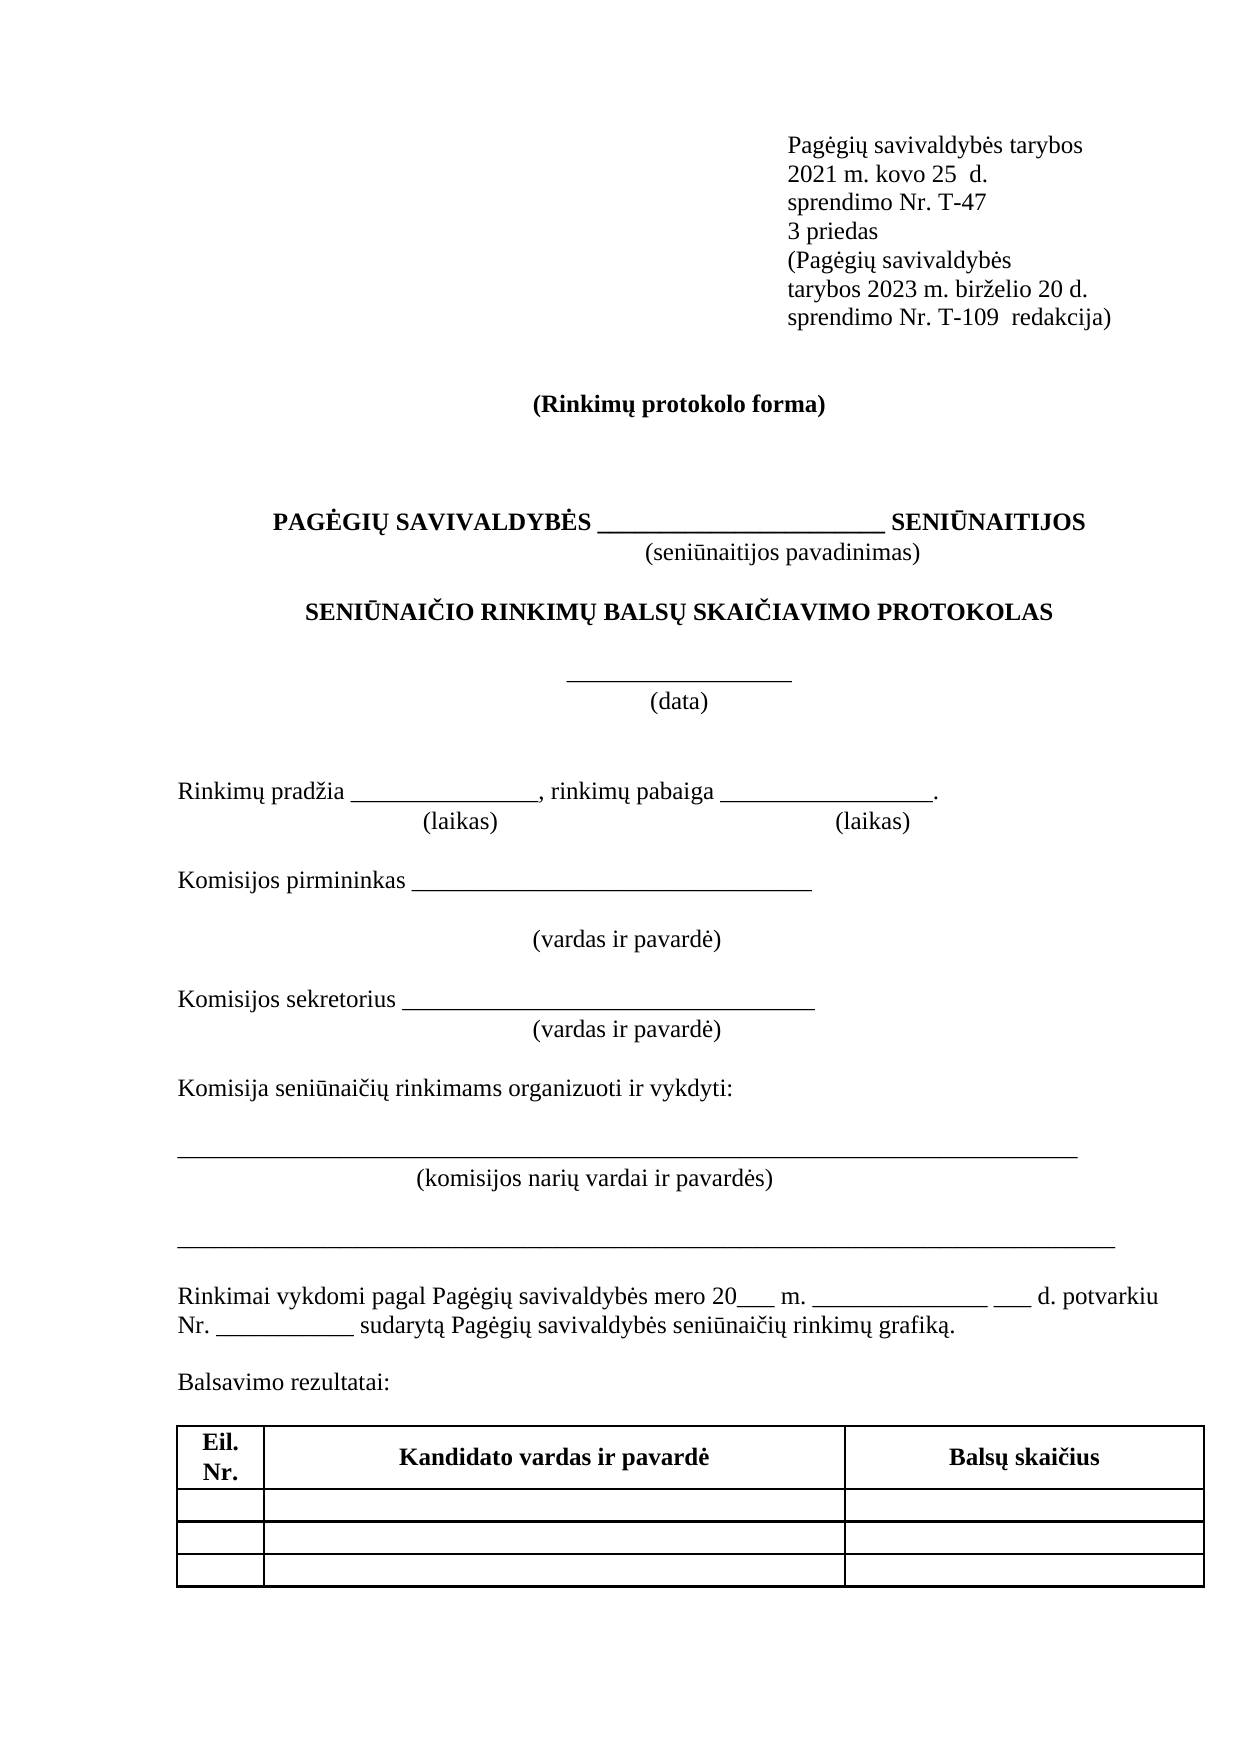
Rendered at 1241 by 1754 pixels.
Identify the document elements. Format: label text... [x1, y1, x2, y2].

text (data) [177, 686, 1181, 715]
table_header Balsų skaičius [846, 1427, 1203, 1488]
table_cell [178, 1523, 263, 1553]
table_cell [265, 1490, 844, 1520]
text ___________________________________________________________________________ [177, 1222, 1181, 1251]
text (vardas ir pavardė) [177, 924, 1181, 953]
text Rinkimai vykdomi pagal Pagėgių savivaldybės mero 20___ m. ______________ ___ d. potvarkiu Nr. ___________ sudarytą Pagėgių savivaldybės seniūnaičių rinkimų grafiką. [177, 1281, 1181, 1339]
table_cell [846, 1523, 1203, 1553]
table_cell [178, 1490, 263, 1520]
table_cell [846, 1555, 1203, 1585]
text (laikas) (laikas) [177, 806, 1181, 835]
table_cell [265, 1555, 844, 1585]
text (seniūnaitijos pavadinimas) [177, 537, 1181, 566]
text 2021 m. kovo 25 d. [787, 159, 1181, 187]
text 3 priedas [787, 216, 1181, 245]
text Rinkimų pradžia _______________, rinkimų pabaiga _________________. [177, 776, 1181, 804]
table_cell [846, 1490, 1203, 1520]
text Pagėgių savivaldybės tarybos [787, 130, 1181, 159]
text tarybos 2023 m. birželio 20 d. [787, 274, 1181, 302]
text Komisijos sekretorius _________________________________ [177, 984, 1181, 1012]
table_cell [178, 1555, 263, 1585]
text __________________ [177, 656, 1181, 684]
text sprendimo Nr. T-47 [787, 187, 1181, 216]
text SENIŪNAIČIO RINKIMŲ BALSŲ SKAIČIAVIMO PROTOKOLAS [177, 597, 1181, 625]
text (Pagėgių savivaldybės [787, 245, 1181, 274]
text ________________________________________________________________________ [177, 1132, 1181, 1161]
text (Rinkimų protokolo forma) [177, 389, 1181, 417]
text sprendimo Nr. T-109 redakcija) [787, 302, 1181, 331]
text Balsavimo rezultatai: [177, 1367, 1181, 1396]
table_cell [265, 1523, 844, 1553]
text (vardas ir pavardė) [177, 1014, 1181, 1043]
text Pagėgių SAVIVALDYBĖS _______________________ SENIŪNAITIJOS [177, 507, 1181, 536]
table_header Kandidato vardas ir pavardė [265, 1427, 844, 1488]
text Komisijos pirmininkas ________________________________ [177, 865, 1181, 894]
table_header Eil. Nr. [178, 1427, 263, 1488]
text (komisijos narių vardai ir pavardės) [177, 1163, 1181, 1192]
text Komisija seniūnaičių rinkimams organizuoti ir vykdyti: [177, 1073, 1181, 1102]
